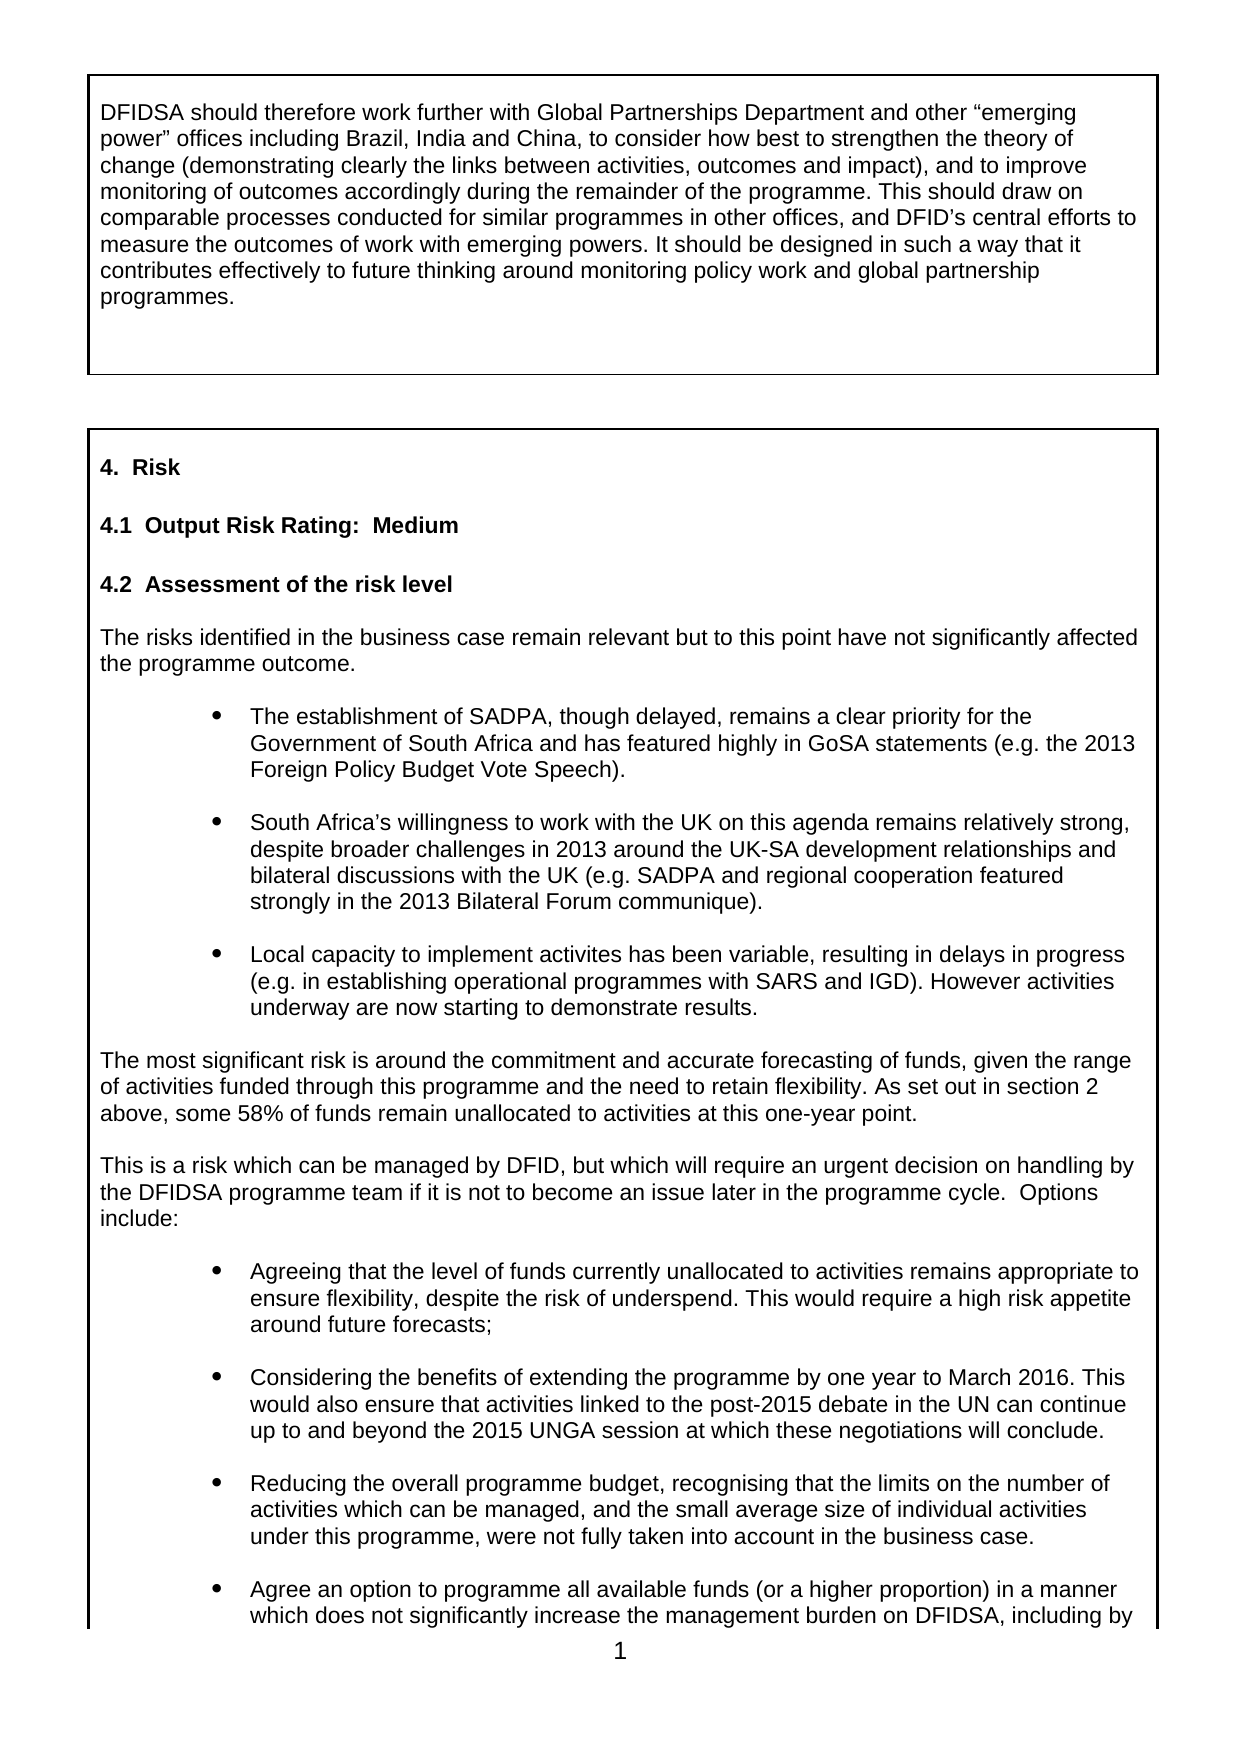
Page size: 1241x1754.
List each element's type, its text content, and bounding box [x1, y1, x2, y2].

table_cell 4.1 Output Risk Rating: Medium 4.2 Assessment of the risk level The risks identified in the business case remain relevant but to this point have not significantly affected the programme outcome. The establishment of SADPA, though delayed, remains a clear priority for the Government of South Africa and has featured highly in GoSA statements (e.g. the 2013 Foreign Policy Budget Vote Speech). South Africa’s willingness to work with the UK on this agenda remains relatively strong, despite broader challenges in 2013 around the UK-SA development relationships and bilateral discussions with the UK (e.g. SADPA and regional cooperation featured strongly in the 2013 Bilateral Forum communique). Local capacity to implement activites has been variable, resulting in delays in progress (e.g. in establishing operational programmes with SARS and IGD). However activities underway are now starting to demonstrate results. The most significant risk is around the commitment and accurate forecasting of funds, given the range of activities funded through this programme and the need to retain flexibility. As set out in section 2 above, some 58% of funds remain unallocated to activities at this one-year point. This is a risk which can be managed by DFID, but which will require an urgent decision on handling by the DFIDSA programme team if it is not to become an issue later in the programme cycle. Options include: Agreeing that the level of funds currently unallocated to activities remains appropriate to ensure flexibility, despite the risk of underspend. This would require a high risk appetite around future forecasts; Considering the benefits of extending the programme by one year to March 2016. This would also ensure that activities linked to the post-2015 debate in the UN can continue up to and beyond the 2015 UNGA session at which these negotiations will conclude. Reducing the overall programme budget, recognising that the limits on the number of activities which can be managed, and the small average size of individual activities under this programme, were not fully taken into account in the business case. Agree an option to programme all available funds (or a higher proportion) in a manner which does not significantly increase the management burden on DFIDSA, including by [90, 487, 1156, 1629]
table_cell DFIDSA should therefore work further with Global Partnerships Department and other “emerging power” offices including Brazil, India and China, to consider how best to strengthen the theory of change (demonstrating clearly the links between activities, outcomes and impact), and to improve monitoring of outcomes accordingly during the remainder of the programme. This should draw on comparable processes conducted for similar programmes in other offices, and DFID’s central efforts to measure the outcomes of work with emerging powers. It should be designed in such a way that it contributes effectively to future thinking around monitoring policy work and global partnership programmes. [90, 76, 1156, 373]
table_header 4. Risk [90, 430, 1156, 487]
